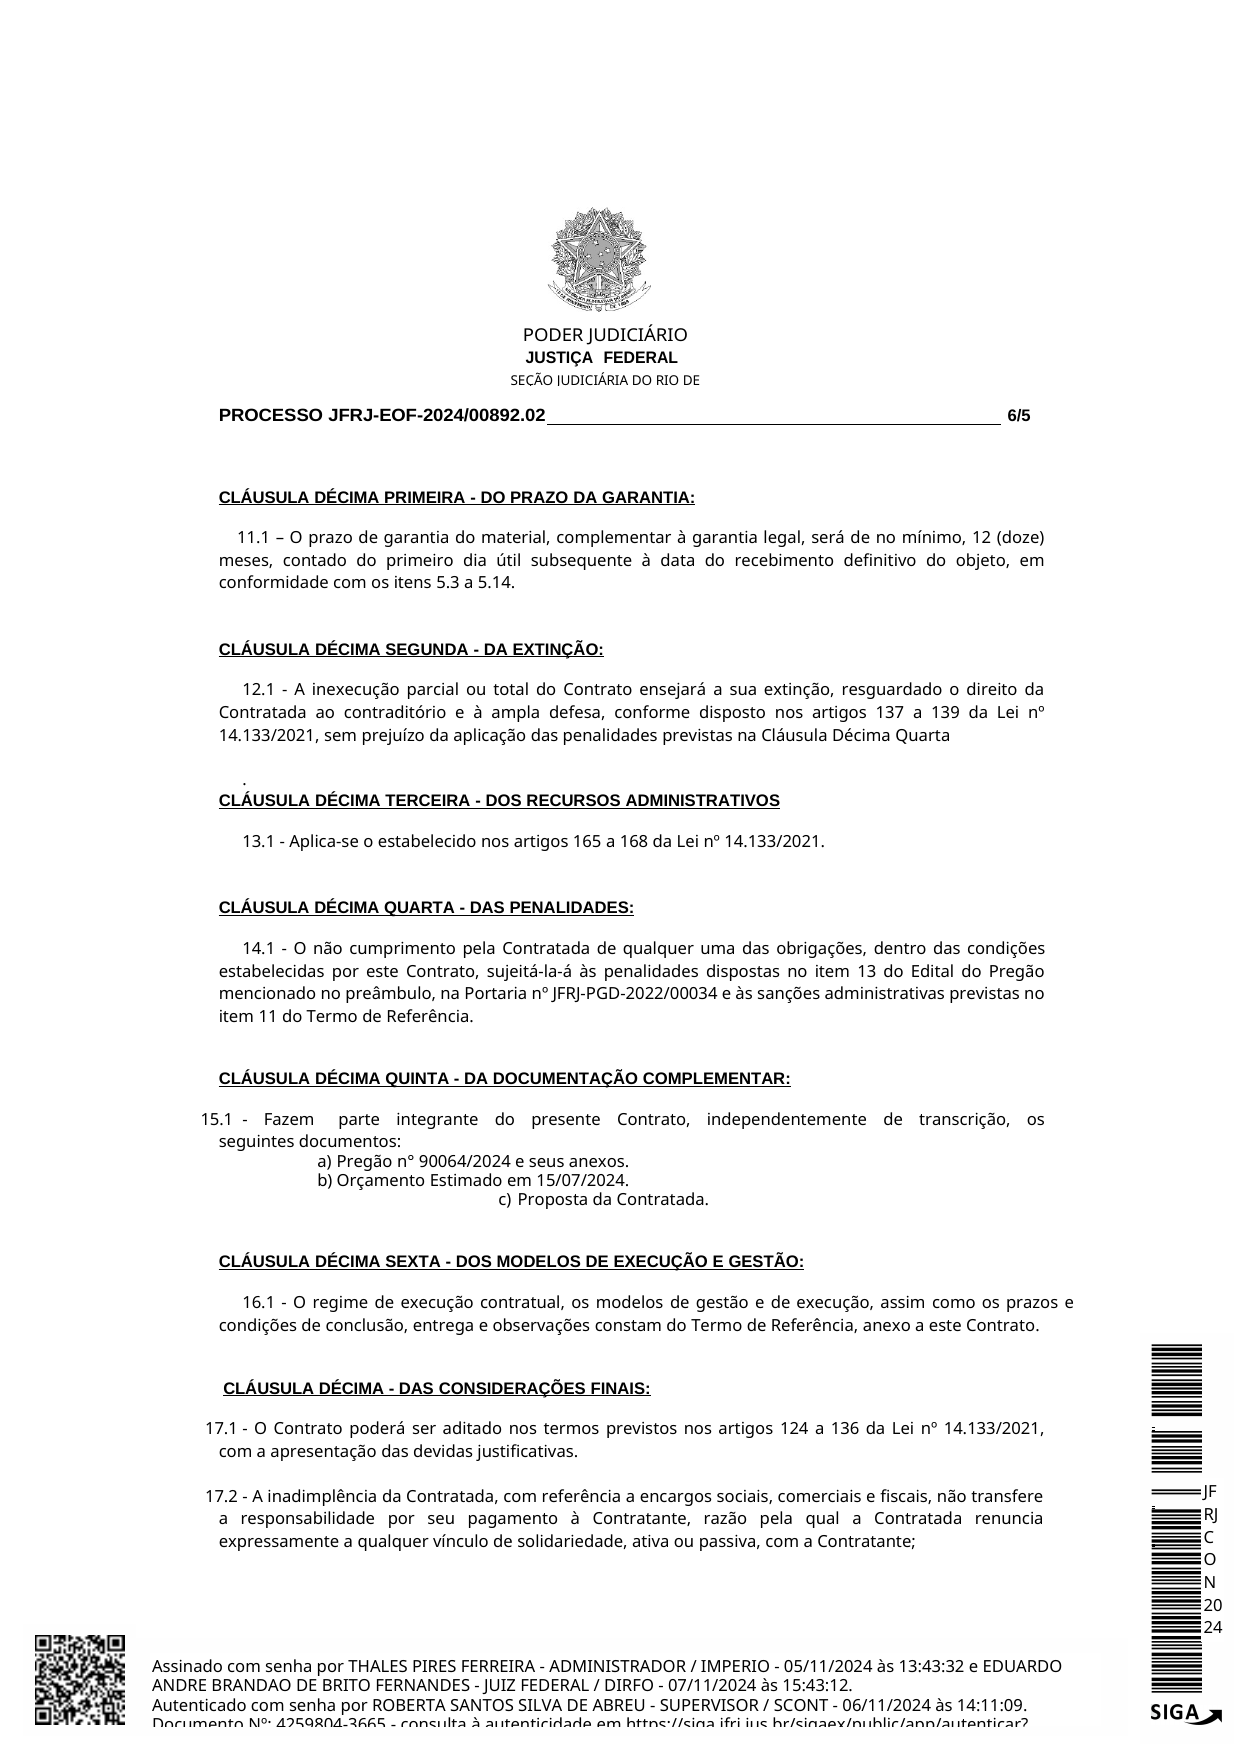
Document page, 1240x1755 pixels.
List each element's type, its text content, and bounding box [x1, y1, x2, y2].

list - O Contrato poderá ser aditado nos termos previstos nos artigos 124 a 136 da Lei nº 14.133/2021, com a apresentação das devidas justificativas. [181, 1417, 1045, 1462]
subtitle CLÁUSULA DÉCIMA PRIMEIRA - DO PRAZO DA GARANTIA: [218, 487, 1239, 507]
subtitle CLÁUSULA DÉCIMA SEGUNDA - DA EXTINÇÃO: [218, 640, 1239, 659]
list Pregão n° 90064/2024 e seus anexos. [317, 1153, 1239, 1172]
subtitle CLÁUSULA DÉCIMA QUARTA - DAS PENALIDADES: [218, 898, 1239, 917]
subtitle CLÁUSULA DÉCIMA TERCEIRA - DOS RECURSOS ADMINISTRATIVOS [218, 791, 1239, 810]
subtitle CLÁUSULA DÉCIMA SEXTA - DOS MODELOS DE EXECUÇÃO E GESTÃO: [218, 1252, 1239, 1271]
list Orçamento Estimado em 15/07/2024. [317, 1172, 1239, 1191]
text 14.1 - O não cumprimento pela Contratada de qualquer uma das obrigações, dentro das condições estabelecidas por este Contrato, sujeitá-la-á às penalidades dispostas no item 13 do Edital do Pregão mencionado no preâmbulo, na Portaria nº JFRJ-PGD-2022/00034 e às sanções administrativas previstas no item 11 do Termo de Referência. [218, 936, 1045, 1027]
list JFRJCON202400088 [1203, 1480, 1224, 1642]
text 12.1 - A inexecução parcial ou total do Contrato ensejará a sua extinção, resguardado o direito da Contratada ao contraditório e à ampla defesa, conforme disposto nos artigos 137 a 139 da Lei nº 14.133/2021, sem prejuízo da aplicação das penalidades previstas na Cláusula Décima Quarta [218, 678, 1045, 746]
text 16.1 - O regime de execução contratual, os modelos de gestão e de execução, assim como os prazos e condições de conclusão, entrega e observações constam do Termo de Referência, anexo a este Contrato. [218, 1291, 1115, 1336]
subtitle CLÁUSULA DÉCIMA - DAS CONSIDERAÇÕES FINAIS: [223, 1379, 1140, 1398]
text 11.1 – O prazo de garantia do material, complementar à garantia legal, será de no mínimo, 12 (doze) meses, contado do primeiro dia útil subsequente à data do recebimento definitivo do objeto, em conformidade com os itens 5.3 a 5.14. [218, 526, 1045, 594]
list Proposta da Contratada. [498, 1191, 1239, 1210]
list - Fazem parte integrante do presente Contrato, independentemente de transcrição, os seguintes documentos: [177, 1107, 1045, 1153]
subtitle CLÁUSULA DÉCIMA QUINTA - DA DOCUMENTAÇÃO COMPLEMENTAR: [218, 1069, 1239, 1088]
list - A inadimplência da Contratada, com referência a encargos sociais, comerciais e fiscais, não transfere a responsabilidade por seu pagamento à Contratante, razão pela qual a Contratada renuncia expressamente a qualquer vínculo de solidariedade, ativa ou passiva, com a Contratante; [181, 1484, 1045, 1552]
text . [242, 768, 1239, 791]
text 13.1 - Aplica-se o estabelecido nos artigos 165 a 168 da Lei nº 14.133/2021. [242, 829, 1239, 852]
